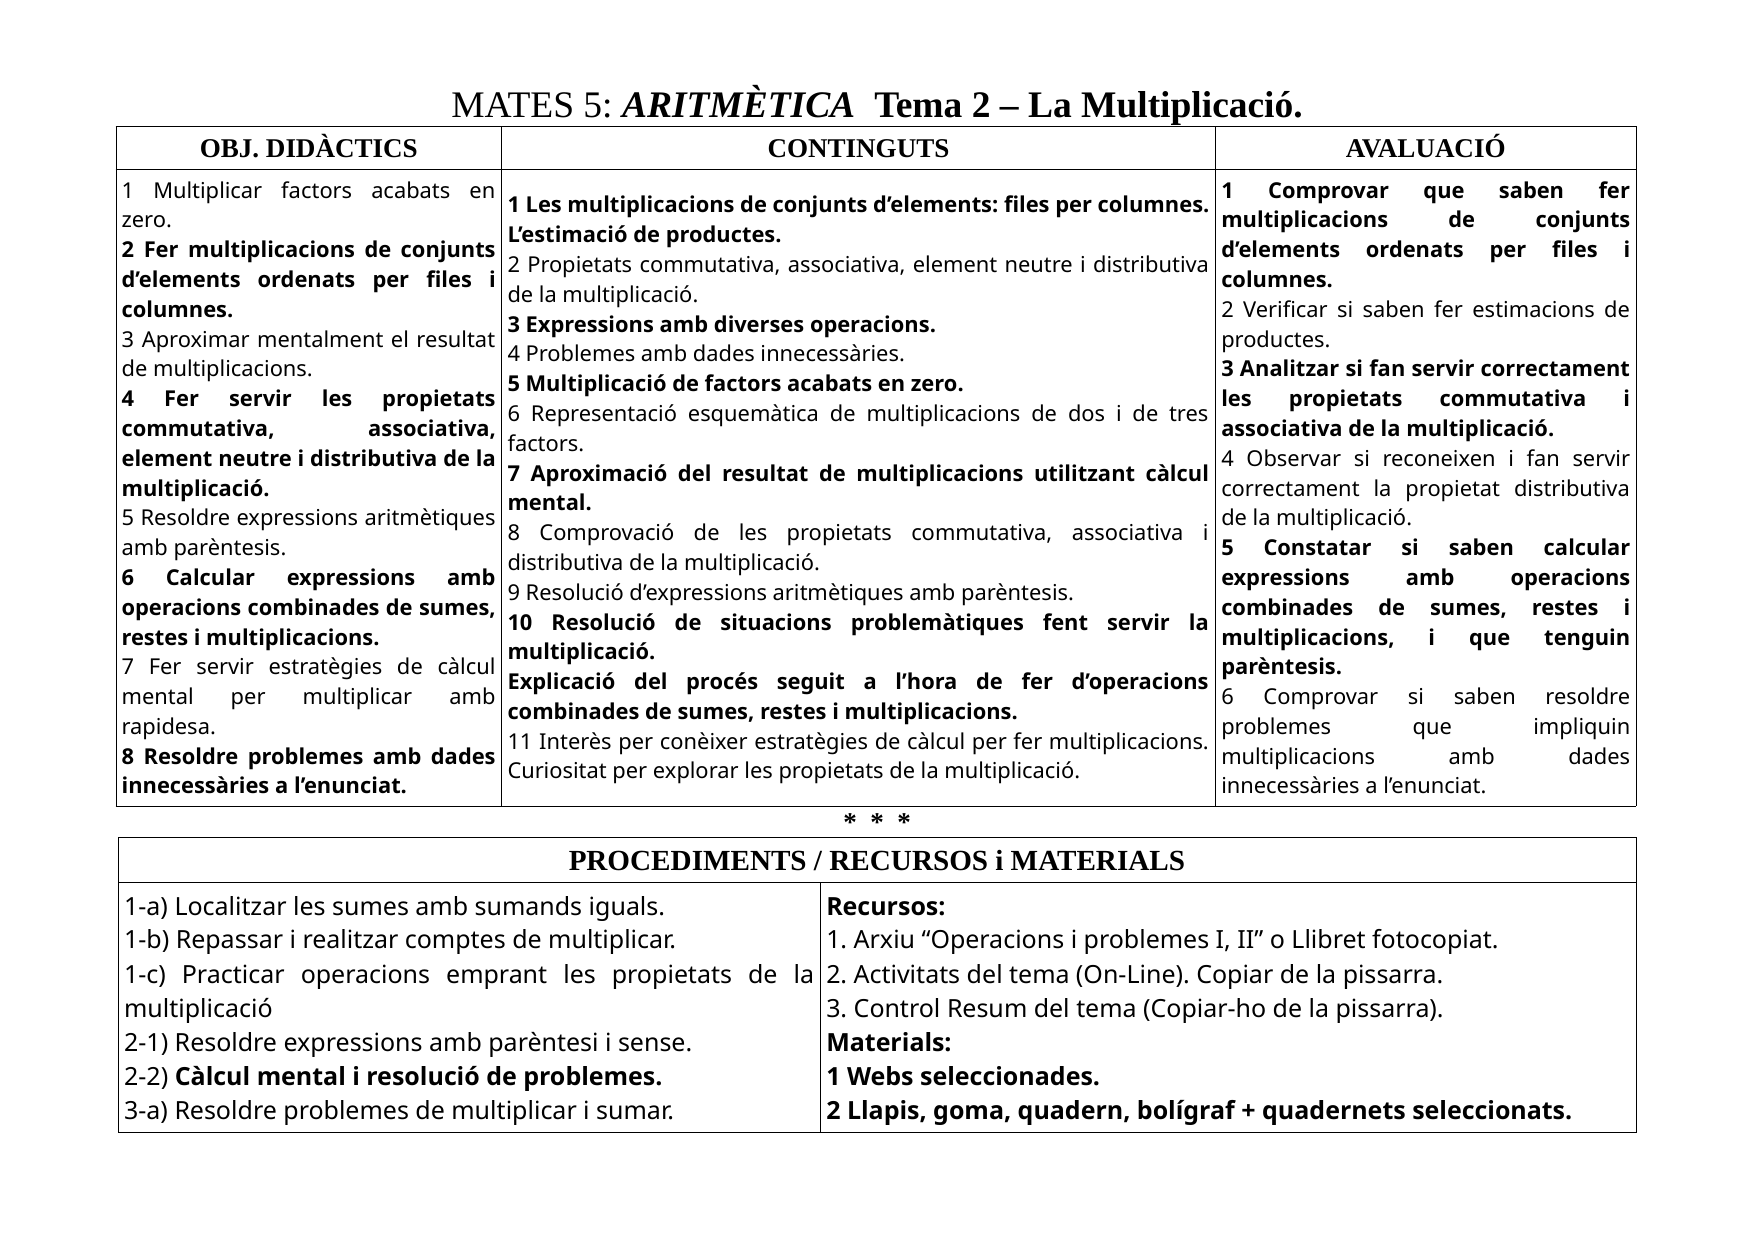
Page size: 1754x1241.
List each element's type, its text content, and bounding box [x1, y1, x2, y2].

table_cell 1 Comprovar que saben fer multiplicacions de conjunts d’elements ordenats per files i columnes. 2 Verificar si saben fer estimacions de productes. 3 Analitzar si fan servir correctament les propietats commutativa i associativa de la multiplicació. 4 Observar si reconeixen i fan servir correctament la propietat distributiva de la multiplicació. 5 Constatar si saben calcular expressions amb operacions combinades de sumes, restes i multiplicacions, i que tenguin parèntesis. 6 Comprovar si saben resoldre problemes que impliquin multiplicacions amb dades innecessàries a l’enunciat. [1216, 170, 1636, 806]
table_cell 1 Les multiplicacions de conjunts d’elements: files per columnes. L’estimació de productes. 2 Propietats commutativa, associativa, element neutre i distributiva de la multiplicació. 3 Expressions amb diverses operacions. 4 Problemes amb dades innecessàries. 5 Multiplicació de factors acabats en zero. 6 Representació esquemàtica de multiplicacions de dos i de tres factors. 7 Aproximació del resultat de multiplicacions utilitzant càlcul mental. 8 Comprovació de les propietats commutativa, associativa i distributiva de la multiplicació. 9 Resolució d’expressions aritmètiques amb parèntesis. 10 Resolució de situacions problemàtiques fent servir la multiplicació. Explicació del procés seguit a l’hora de fer d’operacions combinades de sumes, restes i multiplicacions. 11 Interès per conèixer estratègies de càlcul per fer multiplicacions. Curiositat per explorar les propietats de la multiplicació. [502, 170, 1215, 806]
table_header AVALUACIÓ [1216, 127, 1636, 169]
table_cell 1 Multiplicar factors acabats en zero. 2 Fer multiplicacions de conjunts d’elements ordenats per files i columnes. 3 Aproximar mentalment el resultat de multiplicacions. 4 Fer servir les propietats commutativa, associativa, element neutre i distributiva de la multiplicació. 5 Resoldre expressions aritmètiques amb parèntesis. 6 Calcular expressions amb operacions combinades de sumes, restes i multiplicacions. 7 Fer servir estratègies de càlcul mental per multiplicar amb rapidesa. 8 Resoldre problemes amb dades innecessàries a l’enunciat. [117, 170, 501, 806]
table_header OBJ. DIDÀCTICS [117, 127, 501, 169]
table_cell Recursos: 1. Arxiu “Operacions i problemes I, II” o Llibret fotocopiat. 2. Activitats del tema (On-Line). Copiar de la pissarra. 3. Control Resum del tema (Copiar-ho de la pissarra). Materials: 1 Webs seleccionades. 2 Llapis, goma, quadern, bolígraf + quadernets seleccionats. [821, 883, 1636, 1132]
text * * * [118, 807, 1636, 837]
text MATES 5: ARITMÈTICA Tema 2 – La Multiplicació. [118, 83, 1636, 126]
table_header CONTINGUTS [502, 127, 1215, 169]
table_cell 1-a) Localitzar les sumes amb sumands iguals. 1-b) Repassar i realitzar comptes de multiplicar. 1-c) Practicar operacions emprant les propietats de la multiplicació 2-1) Resoldre expressions amb parèntesi i sense. 2-2) Càlcul mental i resolució de problemes. 3-a) Resoldre problemes de multiplicar i sumar. [119, 883, 820, 1132]
table_header PROCEDIMENTS / RECURSOS i MATERIALS [119, 838, 1636, 882]
